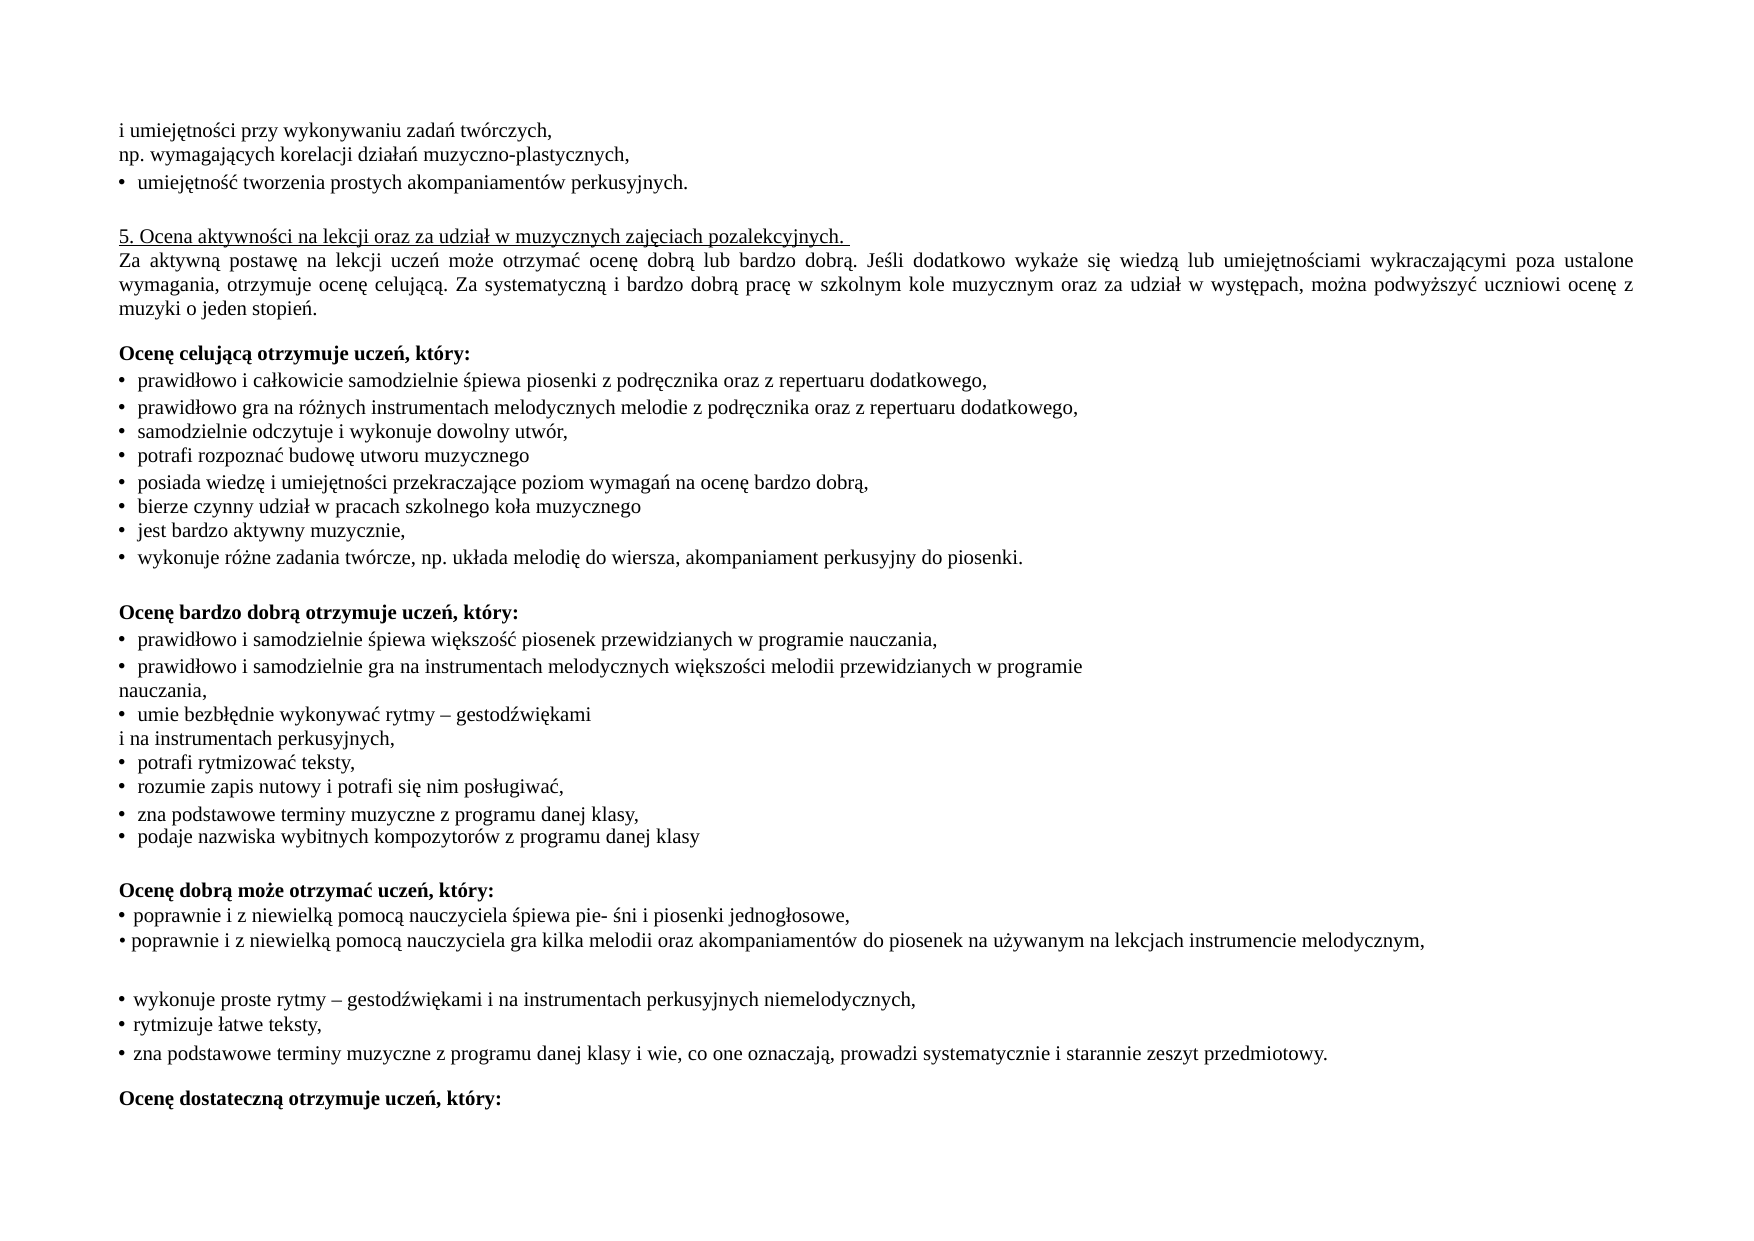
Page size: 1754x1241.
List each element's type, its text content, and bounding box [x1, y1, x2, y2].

text Ocenę dostateczną otrzymuje uczeń, który: [118, 1086, 1636, 1110]
list podaje nazwiska wybitnych kompozytorów z programu danej klasy [118, 826, 1254, 847]
text 5. Ocena aktywności na lekcji oraz za udział w muzycznych zajęciach pozalekcyjnych. [118, 224, 1636, 248]
text • poprawnie i z niewielką pomocą nauczyciela gra kilka melodii oraz akompaniamentów do piosenek na używanym na lekcjach instrumencie melodycznym, [118, 928, 1634, 952]
text Ocenę dobrą może otrzymać uczeń, który: [118, 878, 1636, 902]
list wykonuje różne zadania twórcze, np. układa melodię do wiersza, akompaniament perkusyjny do piosenki. [118, 548, 1277, 569]
text Ocenę celującą otrzymuje uczeń, który: [118, 340, 1636, 364]
list zna podstawowe terminy muzyczne z programu danej klasy i wie, co one oznaczają, prowadzi systematycznie i starannie zeszyt przedmiotowy. [118, 1043, 1636, 1065]
text i umiejętności przy wykonywaniu zadań twórczych, [118, 118, 1636, 142]
list rytmizuje łatwe teksty, [118, 1012, 1636, 1036]
list zna podstawowe terminy muzyczne z programu danej klasy, [118, 804, 1254, 826]
text nauczania, [118, 678, 1636, 702]
list potrafi rozpoznać budowę utworu muzycznego [118, 443, 1636, 467]
list jest bardzo aktywny muzycznie, [118, 518, 1636, 542]
text np. wymagających korelacji działań muzyczno-plastycznych, [118, 142, 1636, 166]
text Za aktywną postawę na lekcji uczeń może otrzymać ocenę dobrą lub bardzo dobrą. Jeśli dodatkowo wykaże się wiedzą lub umiejętnościami wykraczającymi poza ustalone wymagania, otrzymuje ocenę celującą. Za systematyczną i bardzo dobrą pracę w szkolnym kole muzycznym oraz za udział w występach, można podwyższyć uczniowi ocenę z muzyki o jeden stopień. [118, 248, 1636, 319]
list prawidłowo gra na różnych instrumentach melodycznych melodie z podręcznika oraz z repertuaru dodatkowego, [118, 397, 1288, 419]
list umiejętność tworzenia prostych akompaniamentów perkusyjnych. [118, 172, 1236, 193]
list wykonuje proste rytmy – gestodźwiękami i na instrumentach perkusyjnych niemelodycznych, [118, 989, 1634, 1011]
list samodzielnie odczytuje i wykonuje dowolny utwór, [118, 419, 1636, 443]
list rozumie zapis nutowy i potrafi się nim posługiwać, [118, 774, 1636, 798]
list potrafi rytmizować teksty, [118, 750, 1636, 774]
list prawidłowo i samodzielnie śpiewa większość piosenek przewidzianych w programie nauczania, [118, 629, 1259, 651]
list poprawnie i z niewielką pomocą nauczyciela śpiewa pie- śni i piosenki jednogłosowe, [118, 903, 1636, 927]
list prawidłowo i całkowicie samodzielnie śpiewa piosenki z podręcznika oraz z repertuaru dodatkowego, [118, 370, 1257, 392]
text Ocenę bardzo dobrą otrzymuje uczeń, który: [118, 600, 1636, 624]
list prawidłowo i samodzielnie gra na instrumentach melodycznych większości melodii przewidzianych w programie [118, 656, 1352, 678]
text i na instrumentach perkusyjnych, [118, 726, 1636, 750]
list bierze czynny udział w pracach szkolnego koła muzycznego [118, 494, 1636, 518]
list umie bezbłędnie wykonywać rytmy – gestodźwiękami [118, 702, 1636, 726]
list posiada wiedzę i umiejętności przekraczające poziom wymagań na ocenę bardzo dobrą, [118, 472, 1246, 494]
